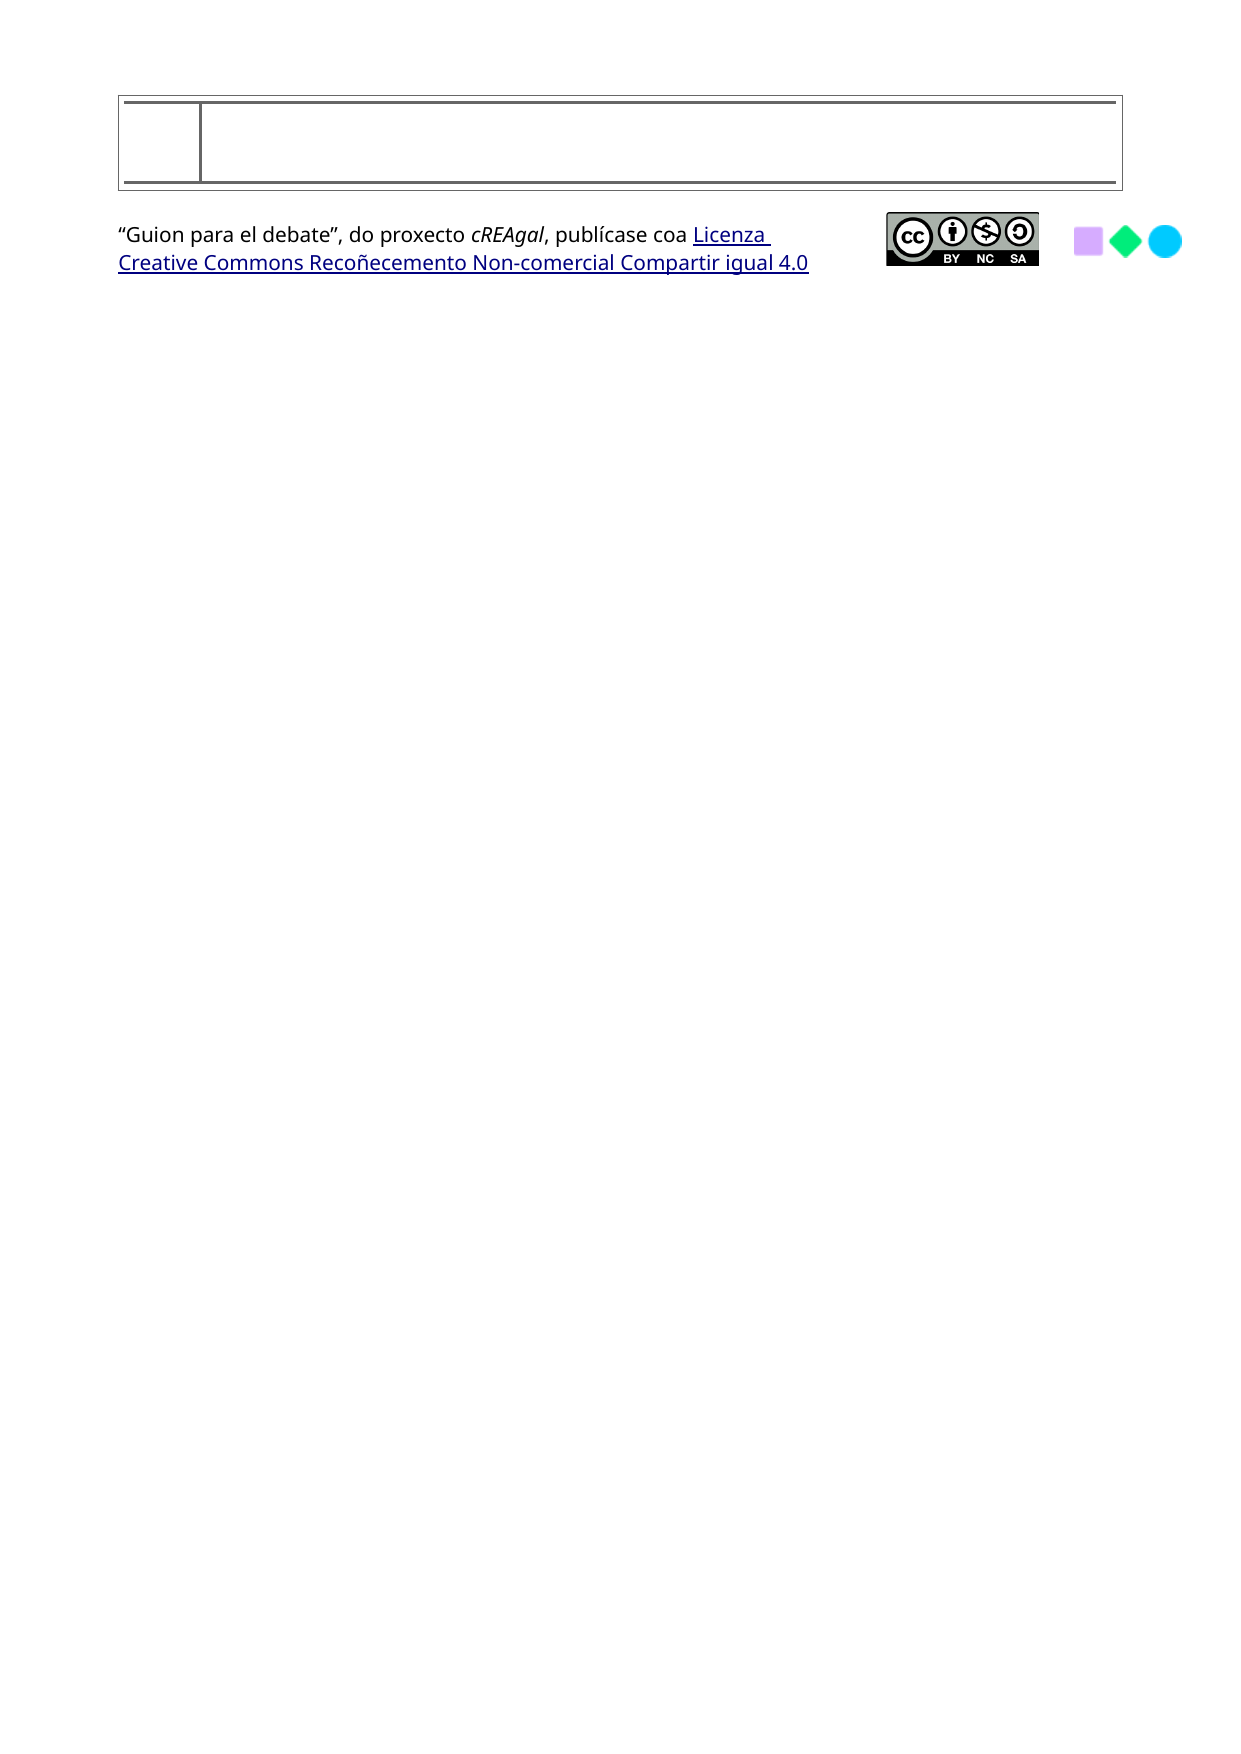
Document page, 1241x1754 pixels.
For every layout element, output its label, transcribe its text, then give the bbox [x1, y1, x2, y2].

text [1039, 220, 1122, 248]
picture [1168, 244, 1182, 258]
picture [1169, 225, 1182, 239]
picture [1074, 225, 1162, 258]
picture [886, 212, 1039, 266]
text Creative Commons Recoñecemento Non-comercial Compartir igual 4.0 [118, 248, 1122, 277]
table_cell [124, 104, 199, 181]
text “Guion para el debate”, do proxecto cREAgal, publícase coa Licenza [118, 220, 886, 248]
table_cell [202, 104, 1116, 181]
table_cell [119, 96, 1122, 190]
